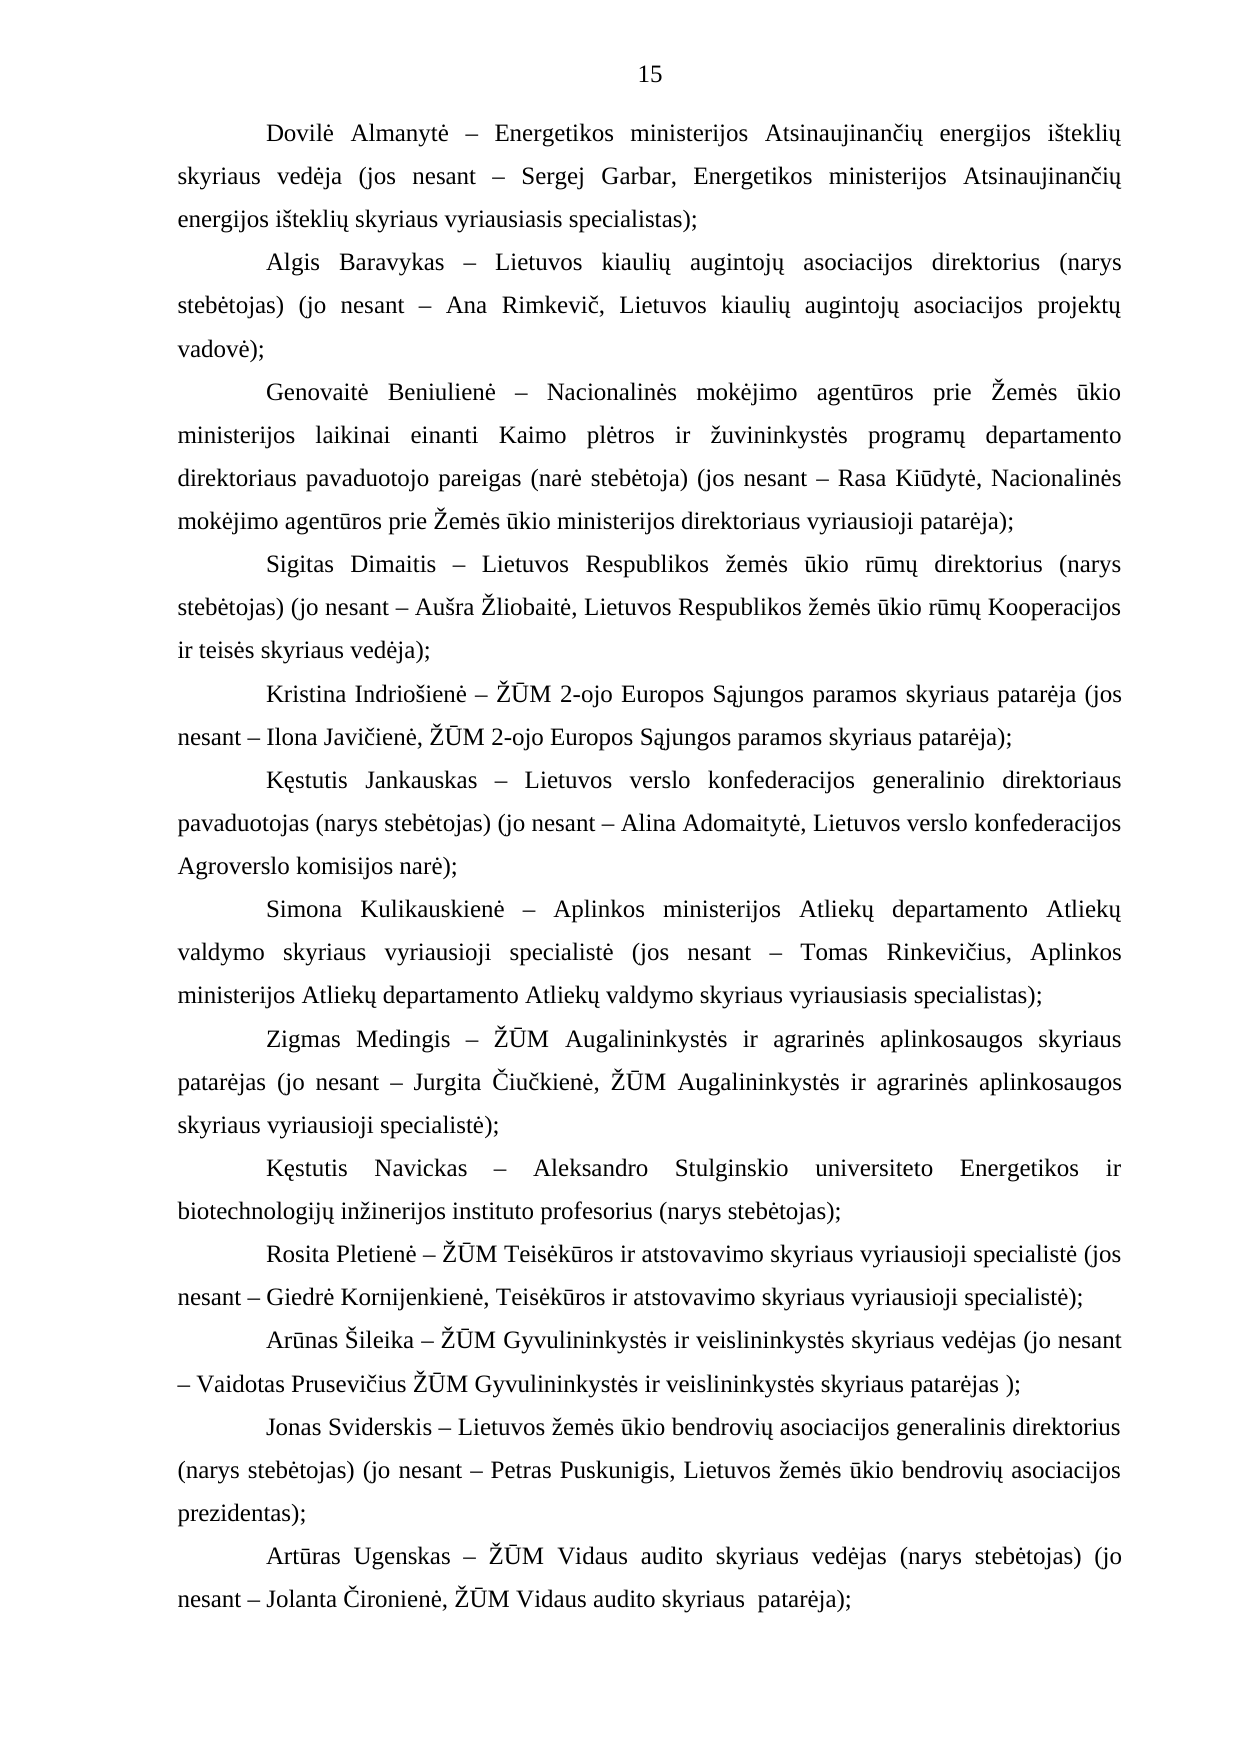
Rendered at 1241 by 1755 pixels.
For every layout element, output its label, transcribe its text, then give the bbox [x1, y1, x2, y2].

text Artūras Ugenskas – ŽŪM Vidaus audito skyriaus vedėjas (narys stebėtojas) (jo nesant – Jolanta Čironienė, ŽŪM Vidaus audito skyriaus patarėja); [177, 1541, 1122, 1613]
text Zigmas Medingis – ŽŪM Augalininkystės ir agrarinės aplinkosaugos skyriaus patarėjas (jo nesant – Jurgita Čiučkienė, ŽŪM Augalininkystės ir agrarinės aplinkosaugos skyriaus vyriausioji specialistė); [177, 1024, 1122, 1139]
text Genovaitė Beniulienė – Nacionalinės mokėjimo agentūros prie Žemės ūkio ministerijos laikinai einanti Kaimo plėtros ir žuvininkystės programų departamento direktoriaus pavaduotojo pareigas (narė stebėtoja) (jos nesant – Rasa Kiūdytė, Nacionalinės mokėjimo agentūros prie Žemės ūkio ministerijos direktoriaus vyriausioji patarėja); [177, 377, 1122, 535]
text Algis Baravykas – Lietuvos kiaulių augintojų asociacijos direktorius (narys stebėtojas) (jo nesant – Ana Rimkevič, Lietuvos kiaulių augintojų asociacijos projektų vadovė); [177, 247, 1122, 362]
text Arūnas Šileika – ŽŪM Gyvulininkystės ir veislininkystės skyriaus vedėjas (jo nesant – Vaidotas Prusevičius ŽŪM Gyvulininkystės ir veislininkystės skyriaus patarėjas ); [177, 1326, 1122, 1397]
text Sigitas Dimaitis – Lietuvos Respublikos žemės ūkio rūmų direktorius (narys stebėtojas) (jo nesant – Aušra Žliobaitė, Lietuvos Respublikos žemės ūkio rūmų Kooperacijos ir teisės skyriaus vedėja); [177, 549, 1122, 664]
text Jonas Sviderskis – Lietuvos žemės ūkio bendrovių asociacijos generalinis direktorius (narys stebėtojas) (jo nesant – Petras Puskunigis, Lietuvos žemės ūkio bendrovių asociacijos prezidentas); [177, 1412, 1122, 1527]
text Rosita Pletienė – ŽŪM Teisėkūros ir atstovavimo skyriaus vyriausioji specialistė (jos nesant – Giedrė Kornijenkienė, Teisėkūros ir atstovavimo skyriaus vyriausioji specialistė); [177, 1239, 1122, 1311]
text Dovilė Almanytė – Energetikos ministerijos Atsinaujinančių energijos išteklių skyriaus vedėja (jos nesant – Sergej Garbar, Energetikos ministerijos Atsinaujinančių energijos išteklių skyriaus vyriausiasis specialistas); [177, 118, 1122, 233]
text Simona Kulikauskienė – Aplinkos ministerijos Atliekų departamento Atliekų valdymo skyriaus vyriausioji specialistė (jos nesant – Tomas Rinkevičius, Aplinkos ministerijos Atliekų departamento Atliekų valdymo skyriaus vyriausiasis specialistas); [177, 894, 1122, 1009]
text Kristina Indriošienė – ŽŪM 2-ojo Europos Sąjungos paramos skyriaus patarėja (jos nesant – Ilona Javičienė, ŽŪM 2-ojo Europos Sąjungos paramos skyriaus patarėja); [177, 679, 1122, 751]
text Kęstutis Jankauskas – Lietuvos verslo konfederacijos generalinio direktoriaus pavaduotojas (narys stebėtojas) (jo nesant – Alina Adomaitytė, Lietuvos verslo konfederacijos Agroverslo komisijos narė); [177, 765, 1122, 880]
text Kęstutis Navickas – Aleksandro Stulginskio universiteto Energetikos ir biotechnologijų inžinerijos instituto profesorius (narys stebėtojas); [177, 1153, 1122, 1225]
